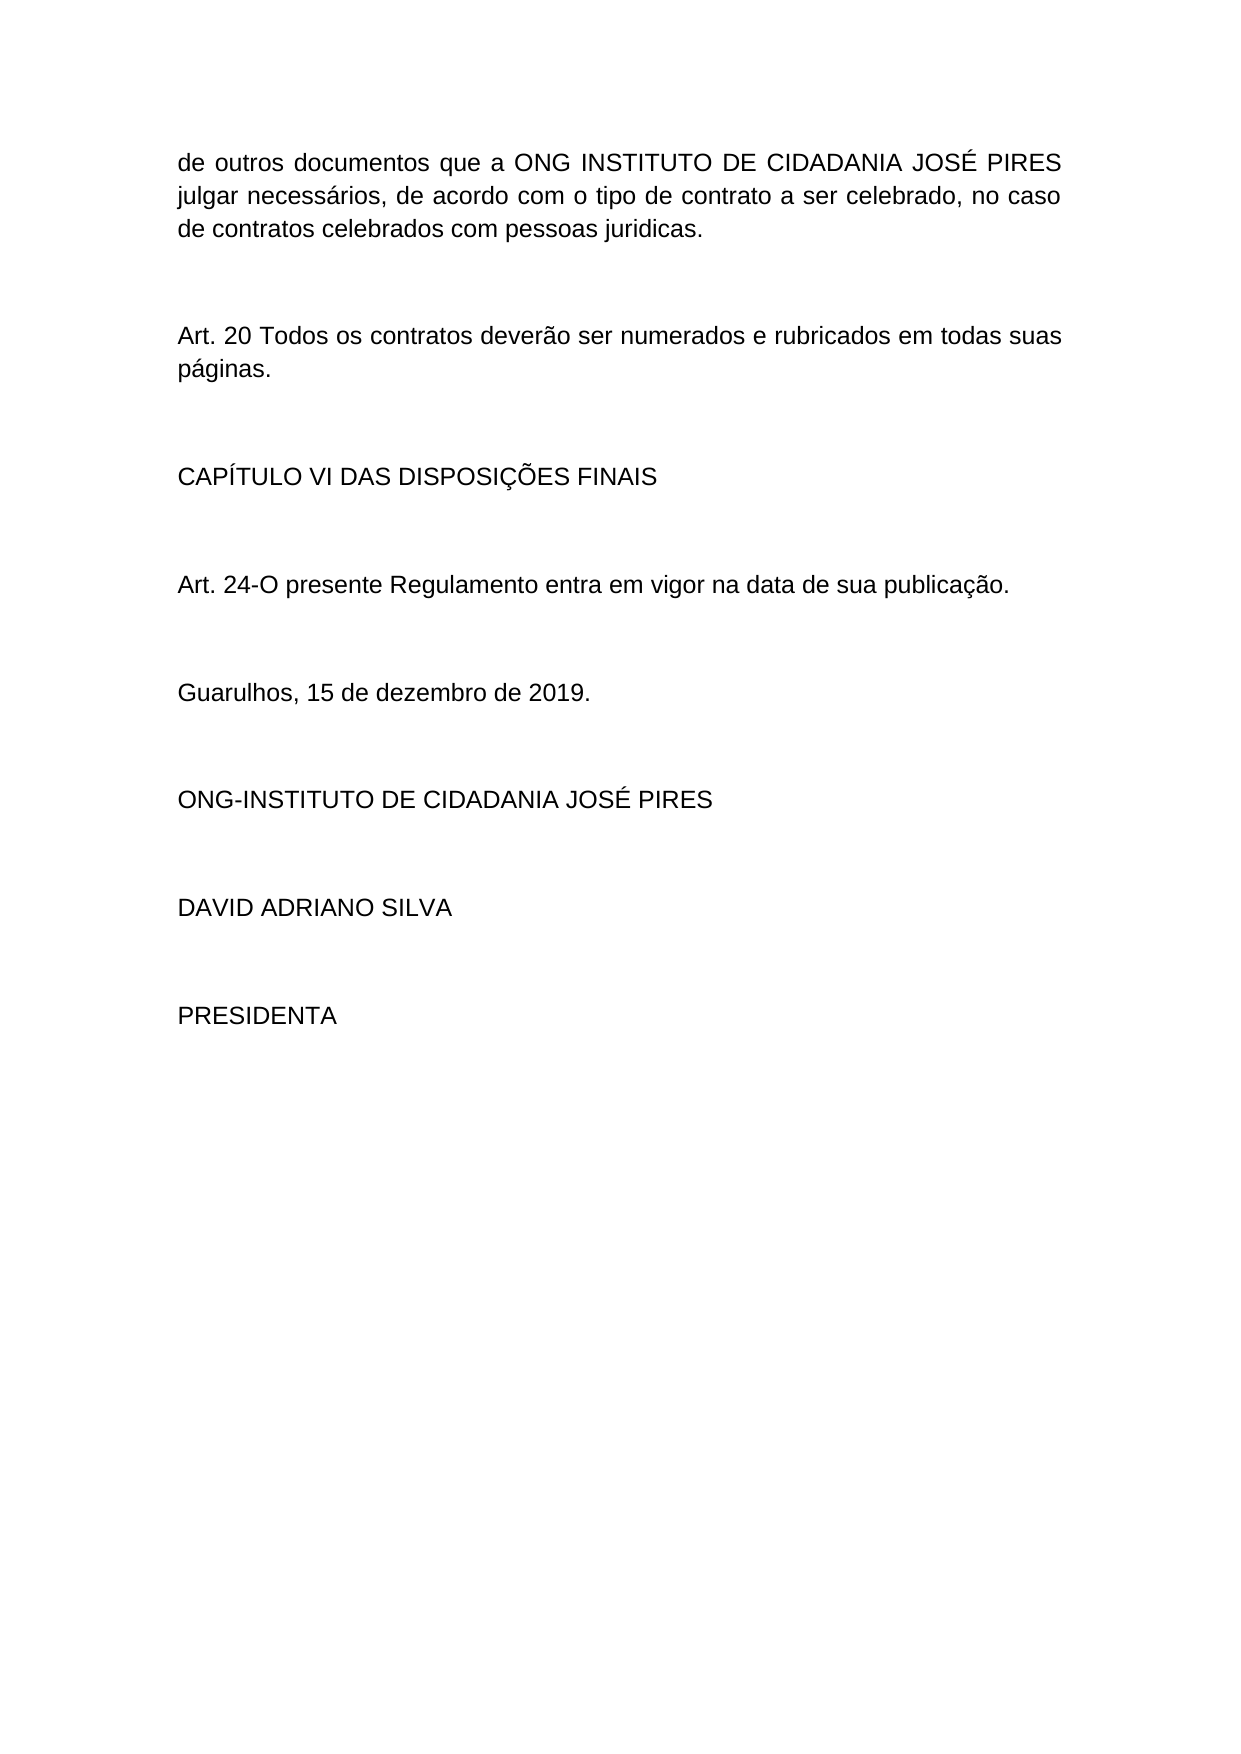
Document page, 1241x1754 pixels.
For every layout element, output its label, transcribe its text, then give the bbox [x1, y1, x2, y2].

text CAPÍTULO VI DAS DISPOSIÇÕES FINAIS [177, 462, 1063, 491]
text Art. 20 Todos os contratos deverão ser numerados e rubricados em todas suas páginas. [177, 321, 1063, 383]
text Art. 24-O presente Regulamento entra em vigor na data de sua publicação. [177, 570, 1063, 598]
text Guarulhos, 15 de dezembro de 2019. [177, 677, 1063, 706]
text PRESIDENTA [177, 1001, 1063, 1029]
text de outros documentos que a ONG INSTITUTO DE CIDADANIA JOSÉ PIRES julgar necessários, de acordo com o tipo de contrato a ser celebrado, no caso de contratos celebrados com pessoas juridicas. [177, 148, 1063, 242]
text ONG-INSTITUTO DE CIDADANIA JOSÉ PIRES [177, 785, 1063, 814]
text DAVID ADRIANO SILVA [177, 893, 1063, 922]
